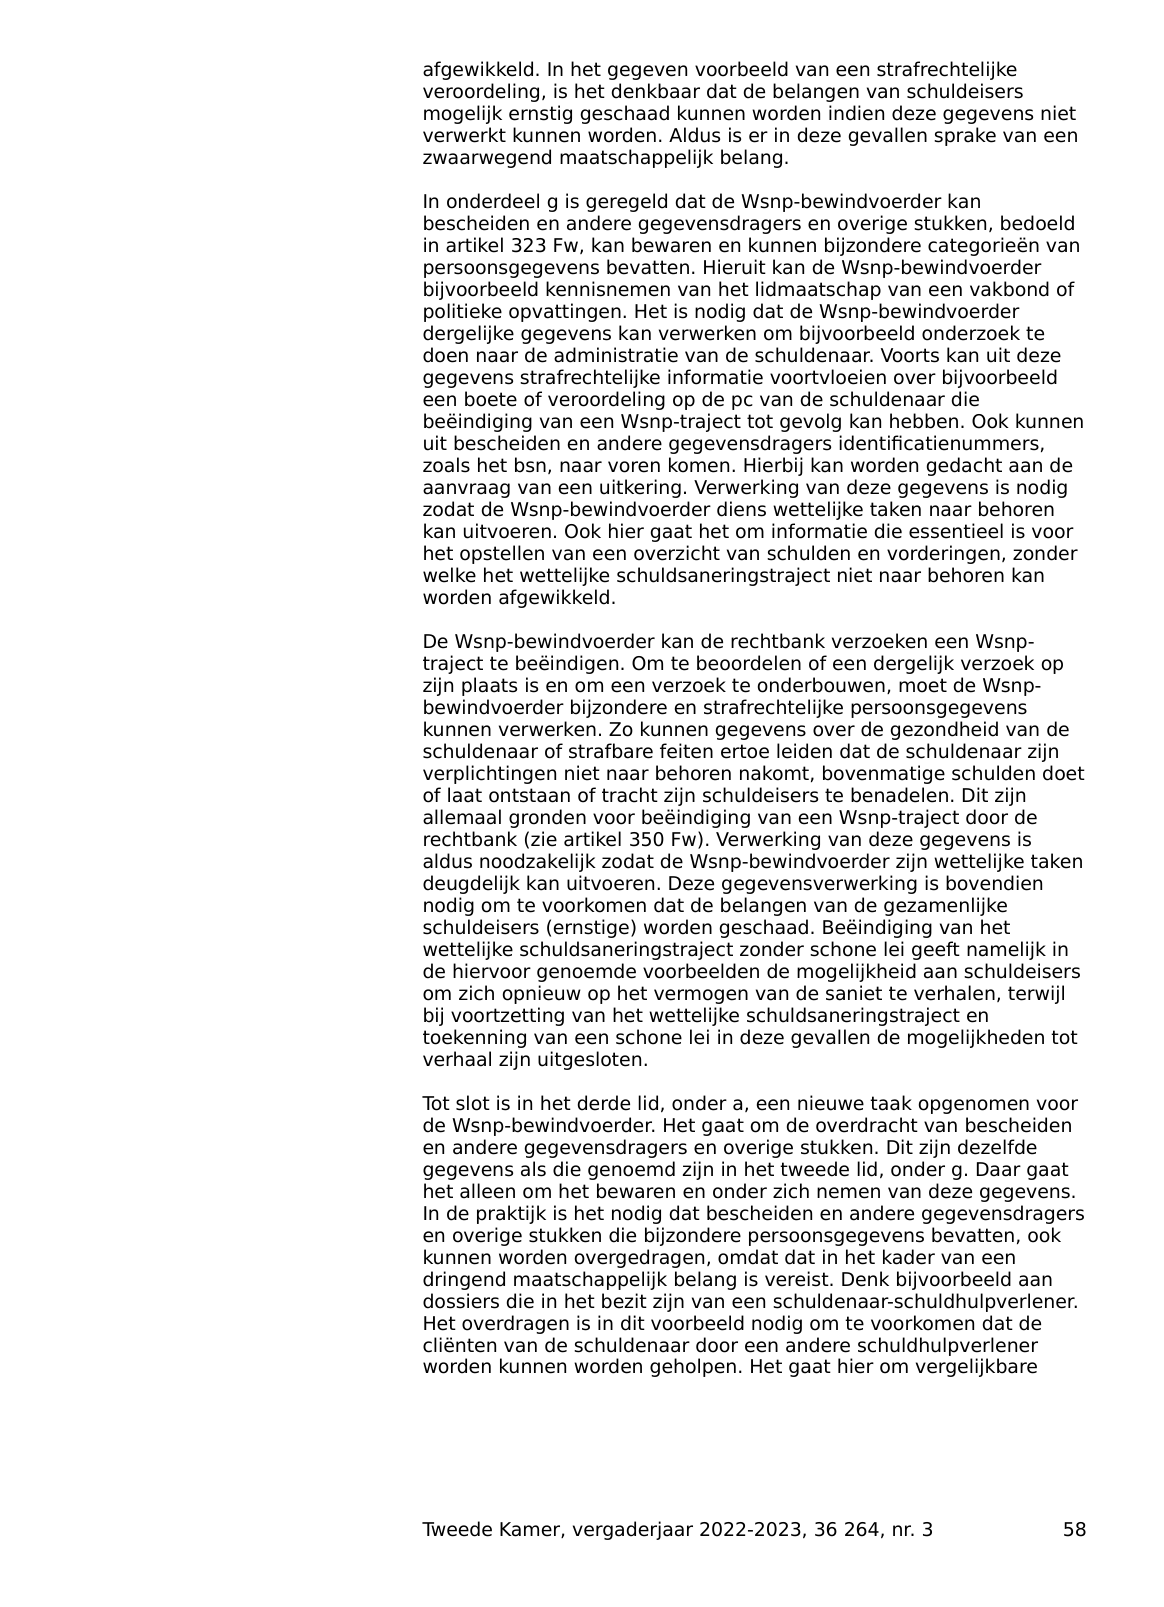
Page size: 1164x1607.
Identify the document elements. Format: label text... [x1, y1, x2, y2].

text Tot slot is in het derde lid, onder a, een nieuwe taak opgenomen voor de Wsnp-bewindvoerder. Het gaat om de overdracht van bescheiden en andere gegevensdragers en overige stukken. Dit zijn dezelfde gegevens als die genoemd zijn in het tweede lid, onder g. Daar gaat het alleen om het bewaren en onder zich nemen van deze gegevens. In de praktijk is het nodig dat bescheiden en andere gegevensdragers en overige stukken die bijzondere persoonsgegevens bevatten, ook kunnen worden overgedragen, omdat dat in het kader van een dringend maatschappelijk belang is vereist. Denk bijvoorbeeld aan dossiers die in het bezit zijn van een schuldenaar-schuldhulpverlener. Het overdragen is in dit voorbeeld nodig om te voorkomen dat de cliënten van de schuldenaar door een andere schuldhulpverlener worden kunnen worden geholpen. Het gaat hier om vergelijkbare [422, 1093, 1087, 1378]
text In onderdeel g is geregeld dat de Wsnp-bewindvoerder kan bescheiden en andere gegevensdragers en overige stukken, bedoeld in artikel 323 Fw, kan bewaren en kunnen bijzondere categorieën van persoonsgegevens bevatten. Hieruit kan de Wsnp-bewindvoerder bijvoorbeeld kennisnemen van het lidmaatschap van een vakbond of politieke opvattingen. Het is nodig dat de Wsnp-bewindvoerder dergelijke gegevens kan verwerken om bijvoorbeeld onderzoek te doen naar de administratie van de schuldenaar. Voorts kan uit deze gegevens strafrechtelijke informatie voortvloeien over bijvoorbeeld een boete of veroordeling op de pc van de schuldenaar die beëindiging van een Wsnp-traject tot gevolg kan hebben. Ook kunnen uit bescheiden en andere gegevensdragers identificatienummers, zoals het bsn, naar voren komen. Hierbij kan worden gedacht aan de aanvraag van een uitkering. Verwerking van deze gegevens is nodig zodat de Wsnp-bewindvoerder diens wettelijke taken naar behoren kan uitvoeren. Ook hier gaat het om informatie die essentieel is voor het opstellen van een overzicht van schulden en vorderingen, zonder welke het wettelijke schuldsaneringstraject niet naar behoren kan worden afgewikkeld. [422, 191, 1087, 609]
text afgewikkeld. In het gegeven voorbeeld van een strafrechtelijke veroordeling, is het denkbaar dat de belangen van schuldeisers mogelijk ernstig geschaad kunnen worden indien deze gegevens niet verwerkt kunnen worden. Aldus is er in deze gevallen sprake van een zwaarwegend maatschappelijk belang. [422, 59, 1087, 169]
text De Wsnp-bewindvoerder kan de rechtbank verzoeken een Wsnp-traject te beëindigen. Om te beoordelen of een dergelijk verzoek op zijn plaats is en om een verzoek te onderbouwen, moet de Wsnp-bewindvoerder bijzondere en strafrechtelijke persoonsgegevens kunnen verwerken. Zo kunnen gegevens over de gezondheid van de schuldenaar of strafbare feiten ertoe leiden dat de schuldenaar zijn verplichtingen niet naar behoren nakomt, bovenmatige schulden doet of laat ontstaan of tracht zijn schuldeisers te benadelen. Dit zijn allemaal gronden voor beëindiging van een Wsnp-traject door de rechtbank (zie artikel 350 Fw). Verwerking van deze gegevens is aldus noodzakelijk zodat de Wsnp-bewindvoerder zijn wettelijke taken deugdelijk kan uitvoeren. Deze gegevensverwerking is bovendien nodig om te voorkomen dat de belangen van de gezamenlijke schuldeisers (ernstige) worden geschaad. Beëindiging van het wettelijke schuldsaneringstraject zonder schone lei geeft namelijk in de hiervoor genoemde voorbeelden de mogelijkheid aan schuldeisers om zich opnieuw op het vermogen van de saniet te verhalen, terwijl bij voortzetting van het wettelijke schuldsaneringstraject en toekenning van een schone lei in deze gevallen de mogelijkheden tot verhaal zijn uitgesloten. [422, 631, 1087, 1071]
